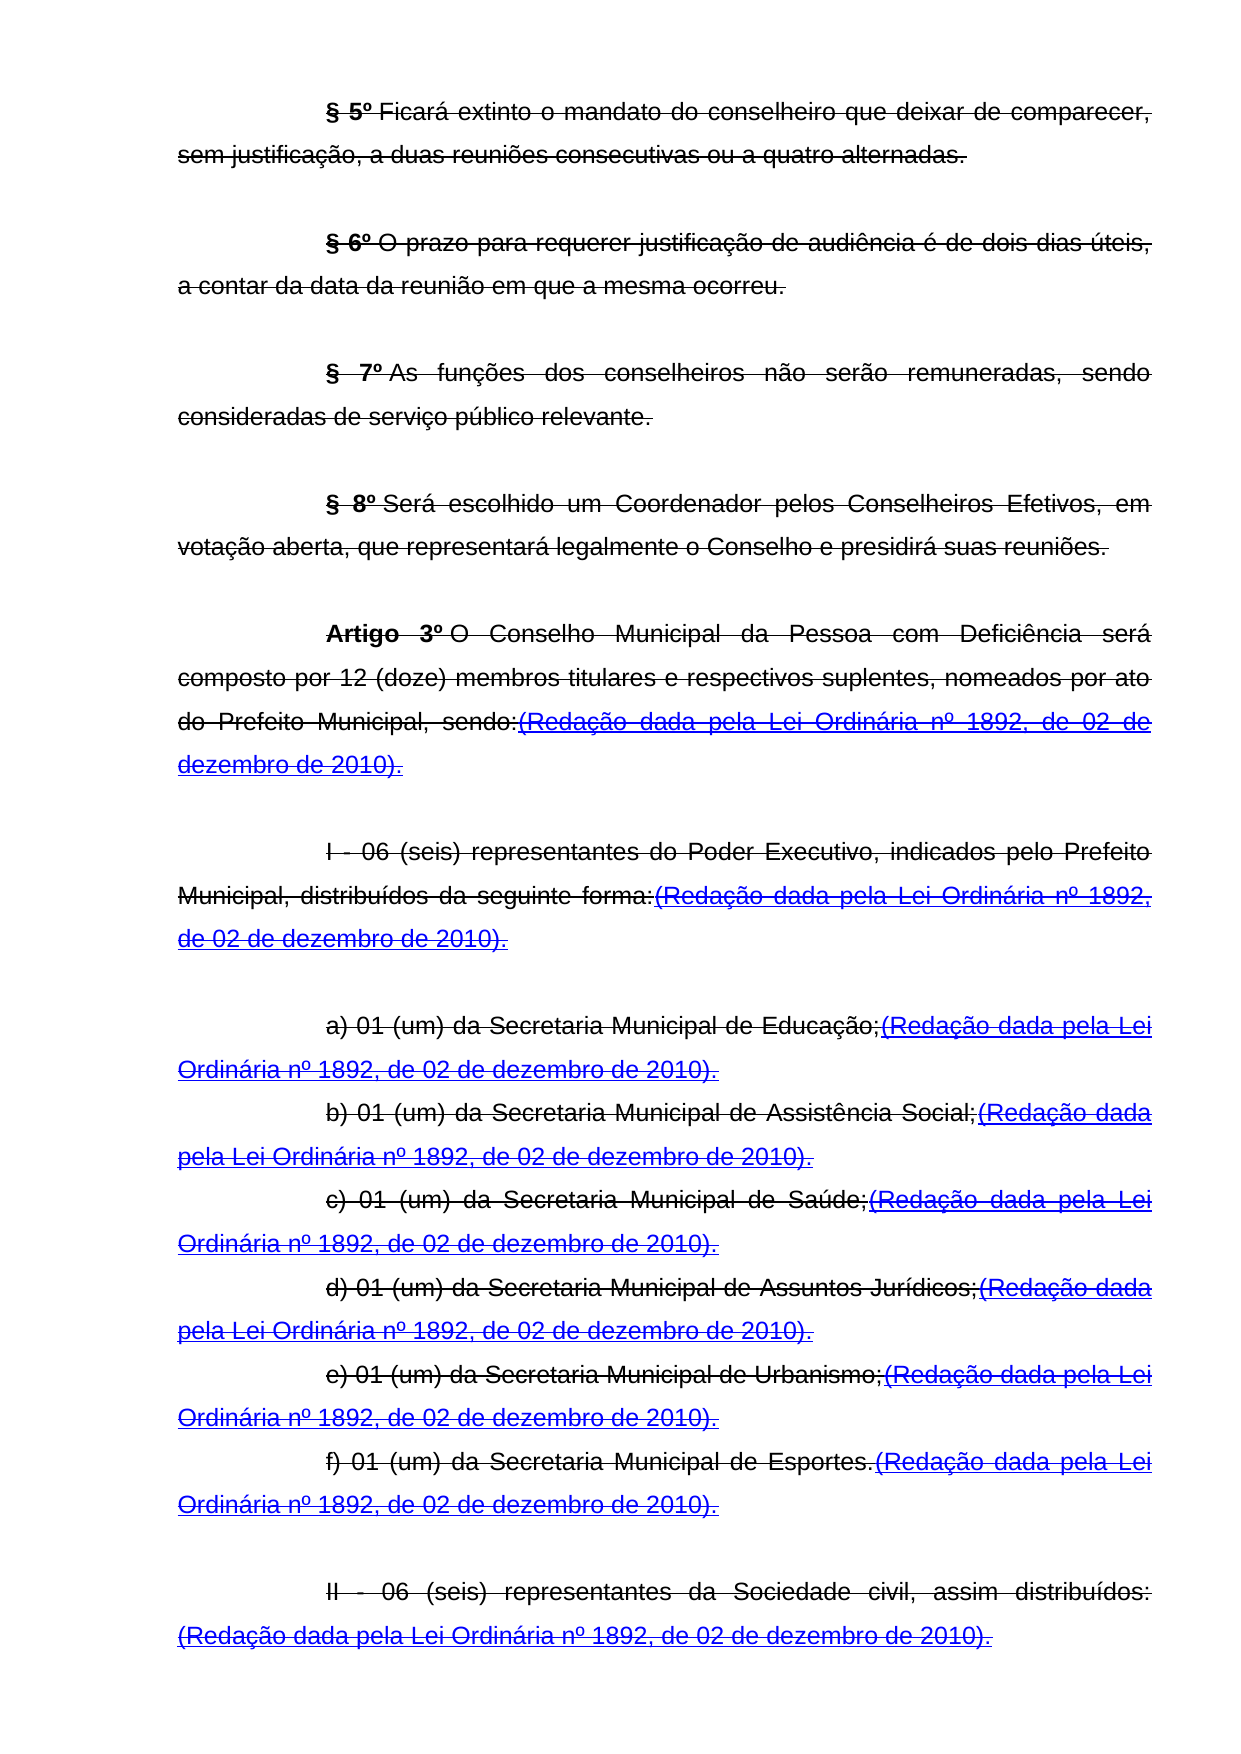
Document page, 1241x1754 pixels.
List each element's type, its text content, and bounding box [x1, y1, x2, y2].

text f) 01 (um) da Secretaria Municipal de Esportes.(Redação dada pela Lei Ordinária nº 1892, de 02 de dezembro de 2010). [177, 1447, 1152, 1519]
text § 8º Será escolhido um Coordenador pelos Conselheiros Efetivos, em votação aberta, que representará legalmente o Conselho e presidirá suas reuniões. [177, 489, 1152, 561]
text c) 01 (um) da Secretaria Municipal de Saúde;(Redação dada pela Lei Ordinária nº 1892, de 02 de dezembro de 2010). [177, 1185, 1152, 1258]
text b) 01 (um) da Secretaria Municipal de Assistência Social;(Redação dada pela Lei Ordinária nº 1892, de 02 de dezembro de 2010). [177, 1098, 1152, 1171]
text § 6º O prazo para requerer justificação de audiência é de dois dias úteis, a contar da data da reunião em que a mesma ocorreu. [177, 227, 1152, 300]
text Artigo 3º O Conselho Municipal da Pessoa com Deficiência será composto por 12 (doze) membros titulares e respectivos suplentes, nomeados por ato do Prefeito Municipal, sendo:(Redação dada pela Lei Ordinária nº 1892, de 02 de dezembro de 2010). [177, 619, 1152, 679]
text a) 01 (um) da Secretaria Municipal de Educação;(Redação dada pela Lei Ordinária nº 1892, de 02 de dezembro de 2010). [177, 1011, 1152, 1084]
text Artigo 3º O Conselho Municipal da Pessoa com Deficiência será composto por 12 (doze) membros titulares e respectivos suplentes, nomeados por ato do Prefeito Municipal, sendo:(Redação dada pela Lei Ordinária nº 1892, de 02 de dezembro de 2010). [177, 680, 1152, 722]
text e) 01 (um) da Secretaria Municipal de Urbanismo;(Redação dada pela Lei Ordinária nº 1892, de 02 de dezembro de 2010). [177, 1359, 1152, 1432]
text I - 06 (seis) representantes do Poder Executivo, indicados pelo Prefeito Municipal, distribuídos da seguinte forma:(Redação dada pela Lei Ordinária nº 1892, de 02 de dezembro de 2010). [177, 837, 1152, 896]
text d) 01 (um) da Secretaria Municipal de Assuntos Jurídicos;(Redação dada pela Lei Ordinária nº 1892, de 02 de dezembro de 2010). [177, 1272, 1152, 1345]
text Artigo 3º O Conselho Municipal da Pessoa com Deficiência será composto por 12 (doze) membros titulares e respectivos suplentes, nomeados por ato do Prefeito Municipal, sendo:(Redação dada pela Lei Ordinária nº 1892, de 02 de dezembro de 2010). [177, 723, 1152, 779]
text I - 06 (seis) representantes do Poder Executivo, indicados pelo Prefeito Municipal, distribuídos da seguinte forma:(Redação dada pela Lei Ordinária nº 1892, de 02 de dezembro de 2010). [177, 897, 1152, 953]
text II - 06 (seis) representantes da Sociedade civil, assim distribuídos:(Redação dada pela Lei Ordinária nº 1892, de 02 de dezembro de 2010). [177, 1577, 1152, 1650]
text § 5º Ficará extinto o mandato do conselheiro que deixar de comparecer, sem justificação, a duas reuniões consecutivas ou a quatro alternadas. [177, 97, 1152, 169]
text § 7º As funções dos conselheiros não serão remuneradas, sendo consideradas de serviço público relevante. [177, 358, 1152, 431]
